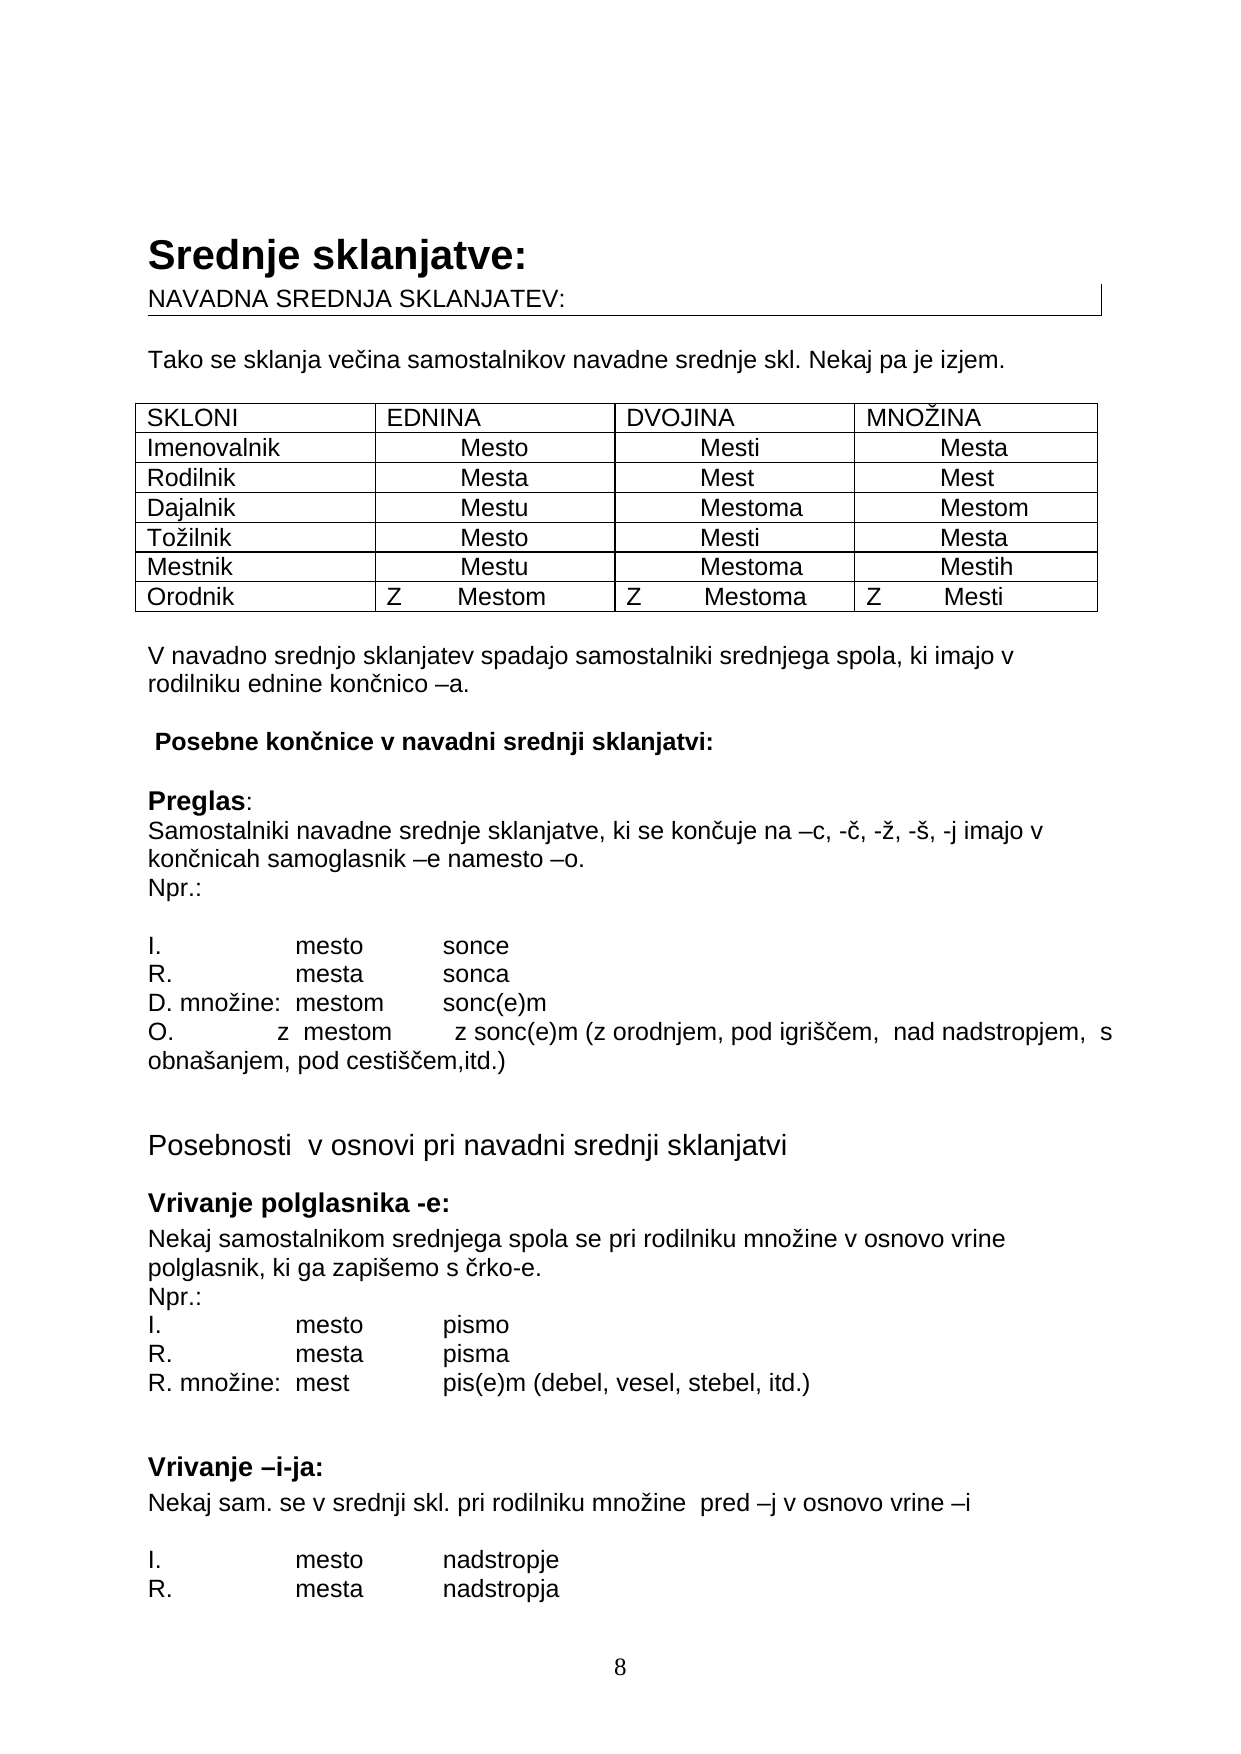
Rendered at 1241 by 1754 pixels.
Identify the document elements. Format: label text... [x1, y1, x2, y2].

table_cell Mesta [855, 523, 1097, 551]
text D. množine: mestom sonc(e)m [148, 988, 1093, 1017]
table_cell Imenovalnik [136, 433, 375, 462]
table_header MNOŽINA [855, 404, 1097, 432]
table_header DVOJINA [616, 404, 854, 432]
table_cell Mesti [616, 523, 854, 551]
subtitle Posebnosti v osnovi pri navadni srednji sklanjatvi [148, 1128, 1093, 1162]
text Posebne končnice v navadni srednji sklanjatvi: [148, 727, 1093, 756]
text I. mesto pismo [148, 1311, 1093, 1339]
text Samostalniki navadne srednje sklanjatve, ki se končuje na –c, -č, -ž, -š, -j imajo v končnicah samoglasnik –e namesto –o. [148, 816, 1093, 873]
table_cell Mestoma [616, 493, 854, 522]
table_cell Mest [616, 463, 854, 492]
table_cell Mest [855, 463, 1097, 492]
table_cell Z Mestoma [616, 582, 854, 611]
table_cell Mestu [376, 493, 614, 522]
text Npr.: [148, 873, 1093, 902]
text R. mesta pisma [148, 1339, 1093, 1368]
table_cell Mesta [855, 433, 1097, 462]
table_cell Dajalnik [136, 493, 375, 522]
table_cell Z Mestom [376, 582, 614, 611]
table_cell Mesti [616, 433, 854, 462]
text R. mesta nadstropja [148, 1574, 1093, 1603]
table_cell Mestnik [136, 553, 375, 581]
text Nekaj sam. se v srednji skl. pri rodilniku množine pred –j v osnovo vrine –i [148, 1488, 1093, 1517]
table_header EDNINA [376, 404, 614, 432]
text O. z mestom z sonc(e)m (z orodnjem, pod igriščem, nad nadstropjem, s obnašanjem, pod cestiščem,itd.) [148, 1017, 1235, 1074]
table_cell Mestoma [616, 553, 854, 581]
text I. mesto sonce [148, 931, 1093, 959]
text Tako se sklanja večina samostalnikov navadne srednje skl. Nekaj pa je izjem. [148, 345, 1093, 374]
table_cell Z Mesti [855, 582, 1097, 611]
subtitle Srednje sklanjatve: [148, 230, 1093, 278]
text Preglas: [148, 784, 1093, 816]
text NAVADNA SREDNJA SKLANJATEV: [148, 284, 1101, 315]
subtitle Vrivanje polglasnika -e: [148, 1187, 1093, 1218]
text I. mesto nadstropje [148, 1546, 1093, 1574]
table_cell Mestih [855, 553, 1097, 581]
table_cell Mestom [855, 493, 1097, 522]
text Nekaj samostalnikom srednjega spola se pri rodilniku množine v osnovo vrine polglasnik, ki ga zapišemo s črko-e. [148, 1224, 1093, 1282]
table_cell Tožilnik [136, 523, 375, 551]
text V navadno srednjo sklanjatev spadajo samostalniki srednjega spola, ki imajo v rodilniku ednine končnico –a. [148, 641, 1093, 698]
table_header SKLONI [136, 404, 375, 432]
table_cell Mesto [376, 523, 614, 551]
table_cell Rodilnik [136, 463, 375, 492]
text R. množine: mest pis(e)m (debel, vesel, stebel, itd.) [148, 1368, 1093, 1397]
text Npr.: [148, 1282, 1093, 1311]
table_cell Mestu [376, 553, 614, 581]
table_cell Orodnik [136, 582, 375, 611]
subtitle Vrivanje –i-ja: [148, 1451, 1093, 1482]
table_cell Mesto [376, 433, 614, 462]
text R. mesta sonca [148, 959, 1093, 988]
table_cell Mesta [376, 463, 614, 492]
